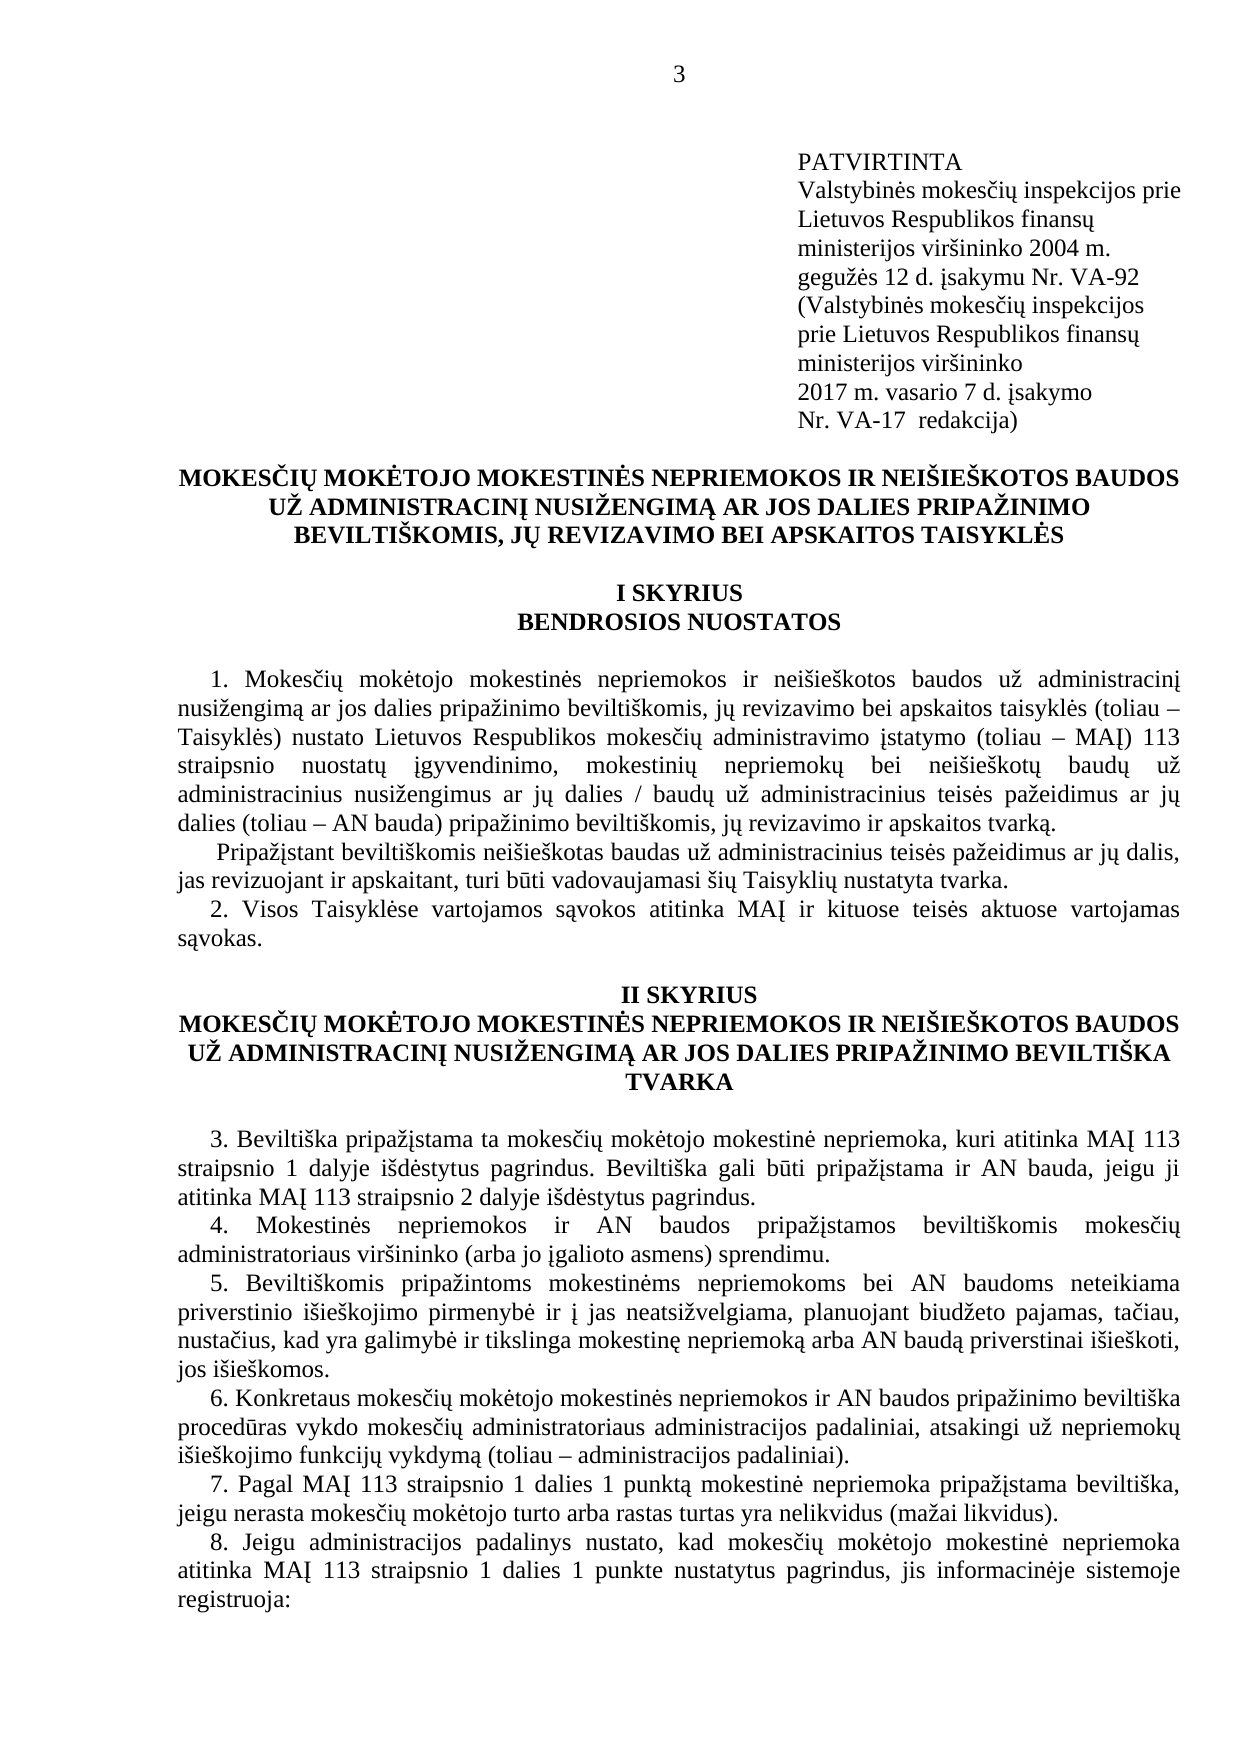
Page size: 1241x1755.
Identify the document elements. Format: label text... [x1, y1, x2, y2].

text Pripažįstant beviltiškomis neišieškotas baudas už administracinius teisės pažeidimus ar jų dalis, jas revizuojant ir apskaitant, turi būti vadovaujamasi šių Taisyklių nustatyta tvarka. [177, 837, 1181, 894]
text II SKYRIUS [177, 981, 1181, 1009]
text PATVIRTINTA [797, 147, 1181, 176]
text MOKESČIŲ MOKĖTOJO MOKESTINĖS NEPRIEMOKOS IR NEIŠIEŠKOTOS BAUDOS UŽ ADMINISTRACINĮ nusižengimą AR JOS DALIES PRIPAŽINIMo BEVILTIŠKOMIS, JŲ REVIZAVIMO BEI APSKAITOS TAISYKLĖS [177, 463, 1181, 549]
text 8. Jeigu administracijos padalinys nustato, kad mokesčių mokėtojo mokestinė nepriemoka atitinka MAĮ 113 straipsnio 1 dalies 1 punkte nustatytus pagrindus, jis informacinėje sistemoje registruoja: [177, 1527, 1181, 1613]
text Valstybinės mokesčių inspekcijos prie Lietuvos Respublikos finansų [797, 176, 1181, 233]
text Nr. VA-17 redakcija) [797, 406, 1181, 434]
text ministerijos viršininko [797, 348, 1181, 377]
text 2017 m. vasario 7 d. įsakymo [797, 377, 1181, 406]
text MOKESČIŲ MOKĖTOJO MOKESTINĖS NEPRIEMOKOS IR NEIŠIEŠKOTOS BAUDOS UŽ ADMINISTRACINĮ NUSIŽENGIMĄ AR JOS DALIES PRIPAŽINIMO BEVILTIŠKA TVARKA [177, 1009, 1181, 1096]
text 3. Beviltiška pripažįstama ta mokesčių mokėtojo mokestinė nepriemoka, kuri atitinka MAĮ 113 straipsnio 1 dalyje išdėstytus pagrindus. Beviltiška gali būti pripažįstama ir AN bauda, jeigu ji atitinka MAĮ 113 straipsnio 2 dalyje išdėstytus pagrindus. [177, 1124, 1181, 1211]
text 6. Konkretaus mokesčių mokėtojo mokestinės nepriemokos ir AN baudos pripažinimo beviltiška procedūras vykdo mokesčių administratoriaus administracijos padaliniai, atsakingi už nepriemokų išieškojimo funkcijų vykdymą (toliau – administracijos padaliniai). [177, 1383, 1181, 1469]
text (Valstybinės mokesčių inspekcijos prie Lietuvos Respublikos finansų [797, 291, 1181, 348]
text 2. Visos Taisyklėse vartojamos sąvokos atitinka MAĮ ir kituose teisės aktuose vartojamas sąvokas. [177, 894, 1181, 952]
text 4. Mokestinės nepriemokos ir AN baudos pripažįstamos beviltiškomis mokesčių administratoriaus viršininko (arba jo įgalioto asmens) sprendimu. [177, 1211, 1181, 1268]
text 5. Beviltiškomis pripažintoms mokestinėms nepriemokoms bei AN baudoms neteikiama priverstinio išieškojimo pirmenybė ir į jas neatsižvelgiama, planuojant biudžeto pajamas, tačiau, nustačius, kad yra galimybė ir tikslinga mokestinę nepriemoką arba AN baudą priverstinai išieškoti, jos išieškomos. [177, 1268, 1181, 1383]
text I SKYRIUS [177, 578, 1181, 607]
text BENDROSIOS NUOSTATOS [177, 607, 1181, 636]
text ministerijos viršininko 2004 m. gegužės 12 d. įsakymu Nr. VA-92 [797, 233, 1181, 291]
text 7. Pagal MAĮ 113 straipsnio 1 dalies 1 punktą mokestinė nepriemoka pripažįstama beviltiška, jeigu nerasta mokesčių mokėtojo turto arba rastas turtas yra nelikvidus (mažai likvidus). [177, 1469, 1181, 1527]
text 1. Mokesčių mokėtojo mokestinės nepriemokos ir neišieškotos baudos už administracinį nusižengimą ar jos dalies pripažinimo beviltiškomis, jų revizavimo bei apskaitos taisyklės (toliau – Taisyklės) nustato Lietuvos Respublikos mokesčių administravimo įstatymo (toliau – MAĮ) 113 straipsnio nuostatų įgyvendinimo, mokestinių nepriemokų bei neišieškotų baudų už administracinius nusižengimus ar jų dalies / baudų už administracinius teisės pažeidimus ar jų dalies (toliau – AN bauda) pripažinimo beviltiškomis, jų revizavimo ir apskaitos tvarką. [177, 664, 1181, 837]
